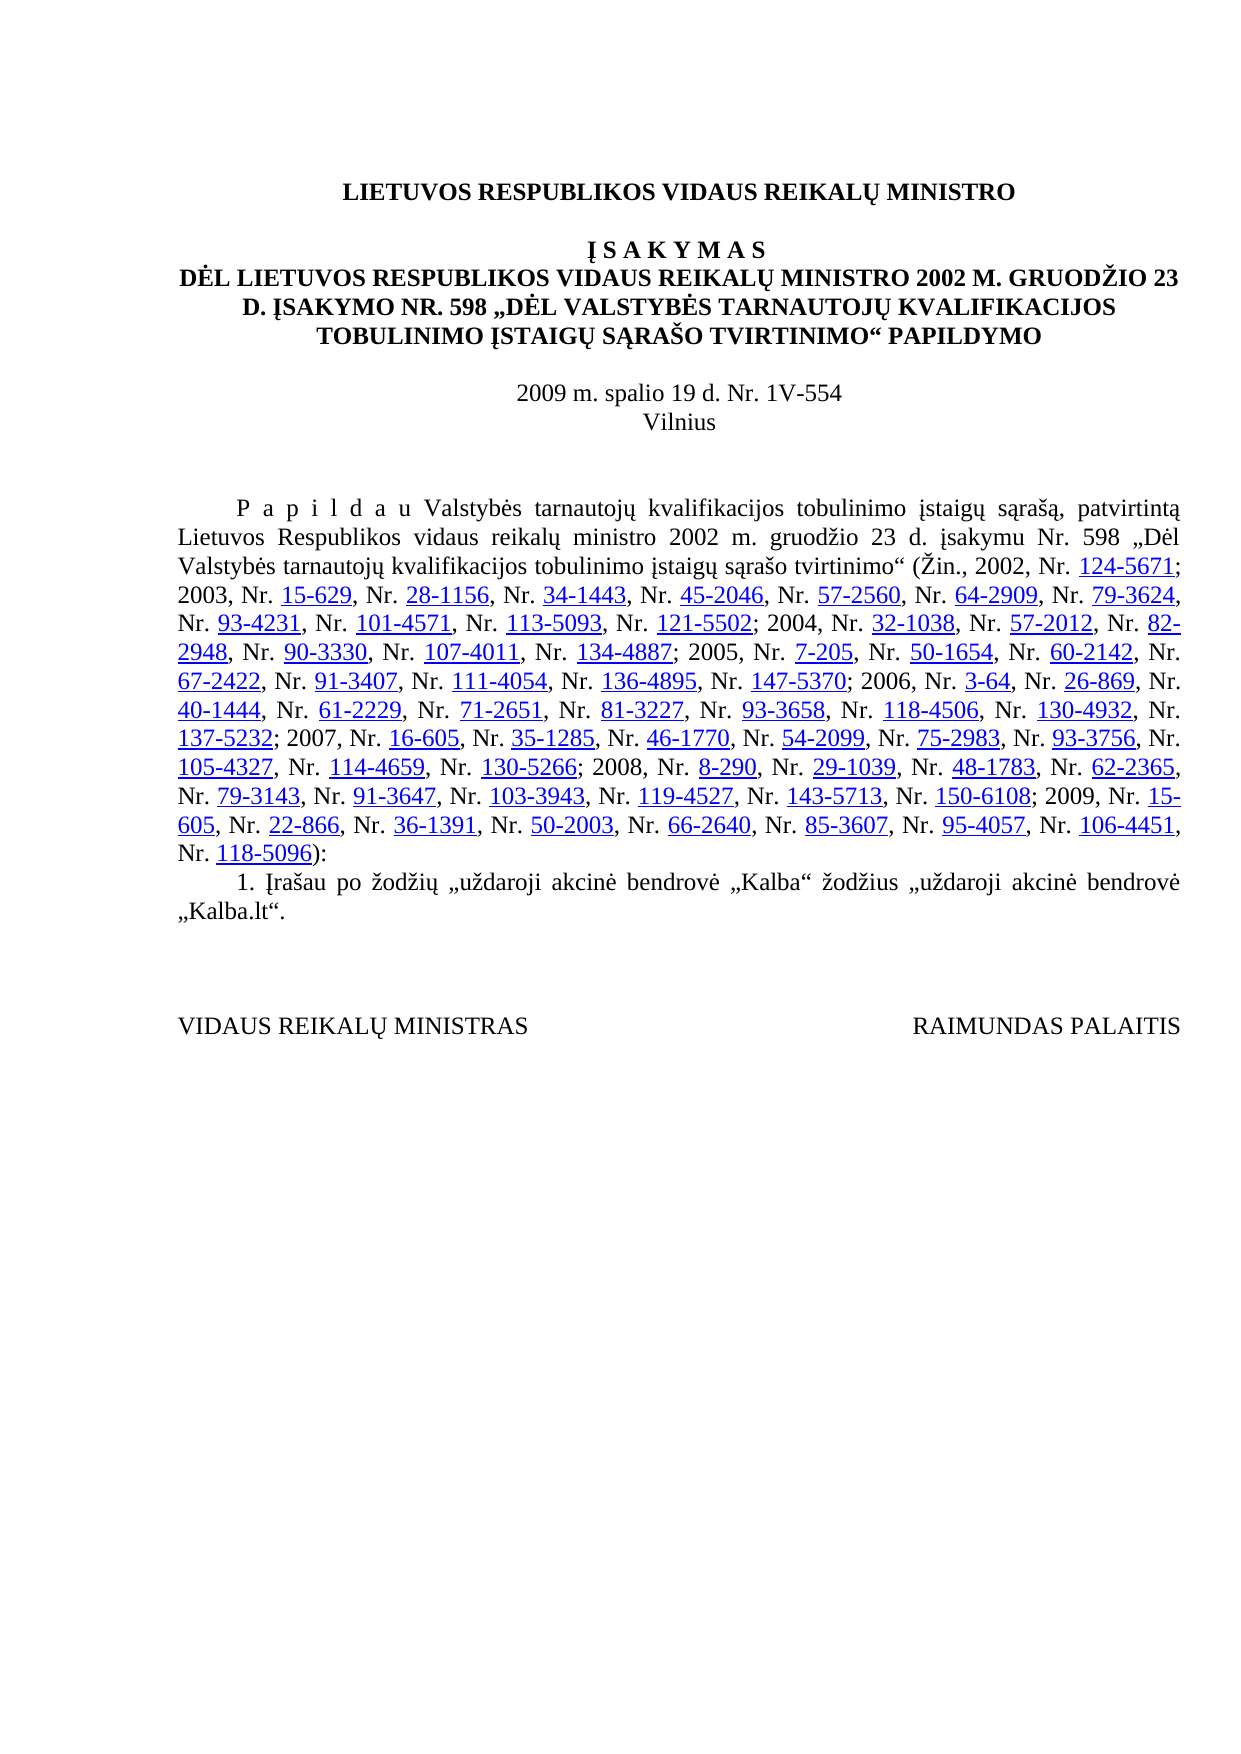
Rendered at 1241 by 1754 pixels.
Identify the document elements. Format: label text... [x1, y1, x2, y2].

text LIETUVOS RESPUBLIKOS VIDAUS REIKALŲ MINISTRO [177, 177, 1181, 206]
text DĖL LIETUVOS RESPUBLIKOS VIDAUS REIKALŲ MINISTRO 2002 m. GRUODŽIO 23 d. ĮSAKYMO Nr. 598 „DĖL VALSTYBĖS TARNAUTOJŲ KVALIFIKACIJOS TOBULINIMO ĮSTAIGŲ SĄRAŠO TVIRTINIMO“ PAPILDYMO [177, 263, 1181, 350]
text P a p i l d a u Valstybės tarnautojų kvalifikacijos tobulinimo įstaigų sąrašą, patvirtintą Lietuvos Respublikos vidaus reikalų ministro 2002 m. gruodžio 23 d. įsakymu Nr. 598 „Dėl Valstybės tarnautojų kvalifikacijos tobulinimo įstaigų sąrašo tvirtinimo“ (Žin., 2002, Nr. 124-5671; 2003, Nr. 15-629, Nr. 28-1156, Nr. 34-1443, Nr. 45-2046, Nr. 57-2560, Nr. 64-2909, Nr. 79-3624, Nr. 93-4231, Nr. 101-4571, Nr. 113-5093, Nr. 121-5502; 2004, Nr. 32-1038, Nr. 57-2012, Nr. 82-2948, Nr. 90-3330, Nr. 107-4011, Nr. 134-4887; 2005, Nr. 7-205, Nr. 50-1654, Nr. 60-2142, Nr. 67-2422, Nr. 91-3407, Nr. 111-4054, Nr. 136-4895, Nr. 147-5370; 2006, Nr. 3-64, Nr. 26-869, Nr. 40-1444, Nr. 61-2229, Nr. 71-2651, Nr. 81-3227, Nr. 93-3658, Nr. 118-4506, Nr. 130-4932, Nr. 137-5232; 2007, Nr. 16-605, Nr. 35-1285, Nr. 46-1770, Nr. 54-2099, Nr. 75-2983, Nr. 93-3756, Nr. 105-4327, Nr. 114-4659, Nr. 130-5266; 2008, Nr. 8-290, Nr. 29-1039, Nr. 48-1783, Nr. 62-2365, Nr. 79-3143, Nr. 91-3647, Nr. 103-3943, Nr. 119-4527, Nr. 143-5713, Nr. 150-6108; 2009, Nr. 15-605, Nr. 22-866, Nr. 36-1391, Nr. 50-2003, Nr. 66-2640, Nr. 85-3607, Nr. 95-4057, Nr. 106-4451, Nr. 118-5096): [177, 493, 1181, 867]
text 1. Įrašau po žodžių „uždaroji akcinė bendrovė „Kalba“ žodžius „uždaroji akcinė bendrovė „Kalba.lt“. [177, 867, 1181, 925]
text 2009 m. spalio 19 d. Nr. 1V-554 [177, 378, 1181, 407]
text Vilnius [177, 407, 1181, 436]
text Į S A K Y M A S [177, 235, 1181, 263]
text Vidaus reikalų ministras Raimundas Palaitis [177, 1011, 1181, 1040]
